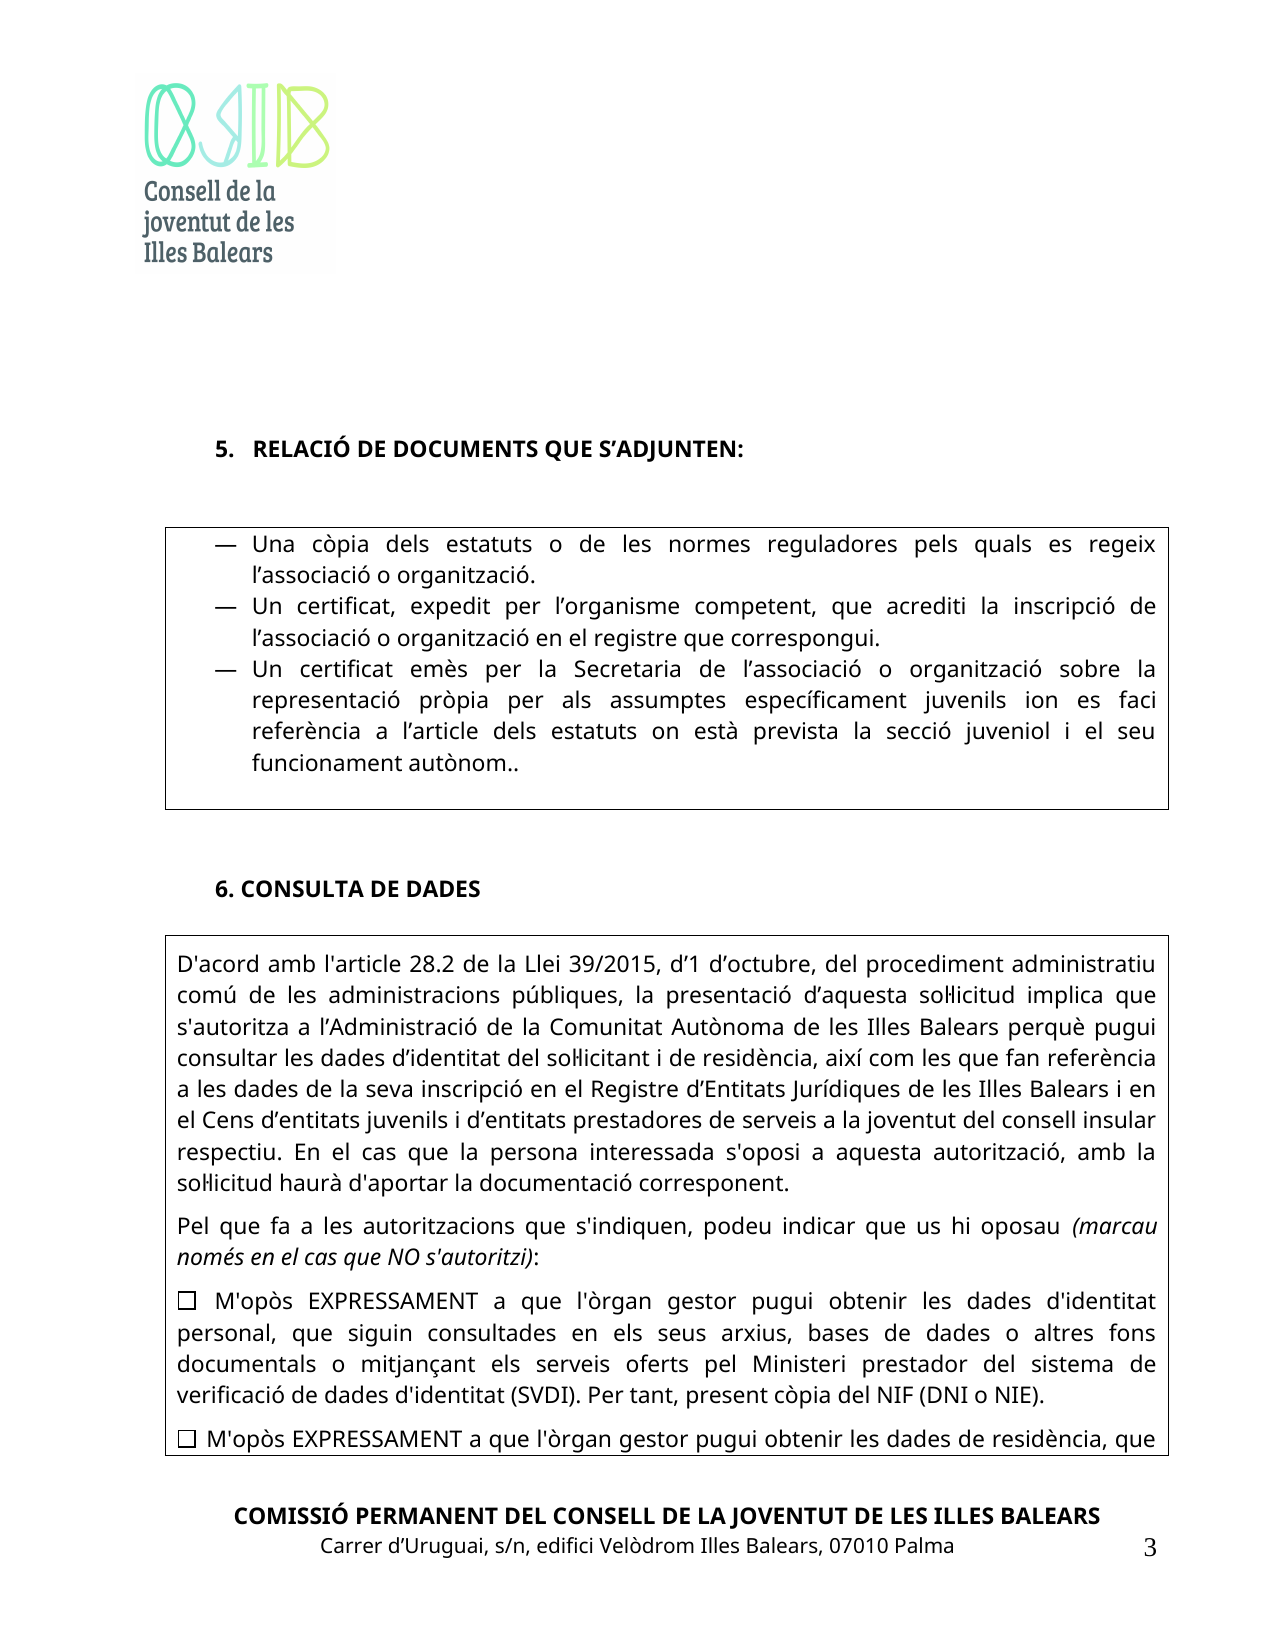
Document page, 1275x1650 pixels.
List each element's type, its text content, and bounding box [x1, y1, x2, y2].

picture [135, 73, 336, 274]
text 6. CONSULTA DE DADES [215, 873, 1157, 904]
list RELACIÓ DE DOCUMENTS QUE S’ADJUNTEN: [215, 433, 1157, 464]
table_header Una còpia dels estatuts o de les normes reguladores pels quals es regeix l’associació o organització. Un certificat, expedit per l’organisme competent, que acrediti la inscripció de l’associació o organització en el registre que correspongui. Un certificat emès per la Secretaria de l’associació o organització sobre la representació pròpia per als assumptes específicament juvenils ion es faci referència a l’article dels estatuts on està prevista la secció juveniol i el seu funcionament autònom.. [166, 528, 1168, 809]
table_header D'acord amb l'article 28.2 de la Llei 39/2015, d’1 d’octubre, del procediment administratiu comú de les administracions públiques, la presentació d’aquesta sol·licitud implica que s'autoritza a l’Administració de la Comunitat Autònoma de les Illes Balears perquè pugui consultar les dades d’identitat del sol·licitant i de residència, així com les que fan referència a les dades de la seva inscripció en el Registre d’Entitats Jurídiques de les Illes Balears i en el Cens d’entitats juvenils i d’entitats prestadores de serveis a la joventut del consell insular respectiu. En el cas que la persona interessada s'oposi a aquesta autorització, amb la sol·licitud haurà d'aportar la documentació corresponent. Pel que fa a les autoritzacions que s'indiquen, podeu indicar que us hi oposau (marcau només en el cas que NO s'autoritzi): M'opòs EXPRESSAMENT a que l'òrgan gestor pugui obtenir les dades d'identitat personal, que siguin consultades en els seus arxius, bases de dades o altres fons documentals o mitjançant els serveis oferts pel Ministeri prestador del sistema de verificació de dades d'identitat (SVDI). Per tant, present còpia del NIF (DNI o NIE). M'opòs EXPRESSAMENT a que l'òrgan gestor pugui obtenir les dades de residència, que [166, 936, 1168, 1455]
